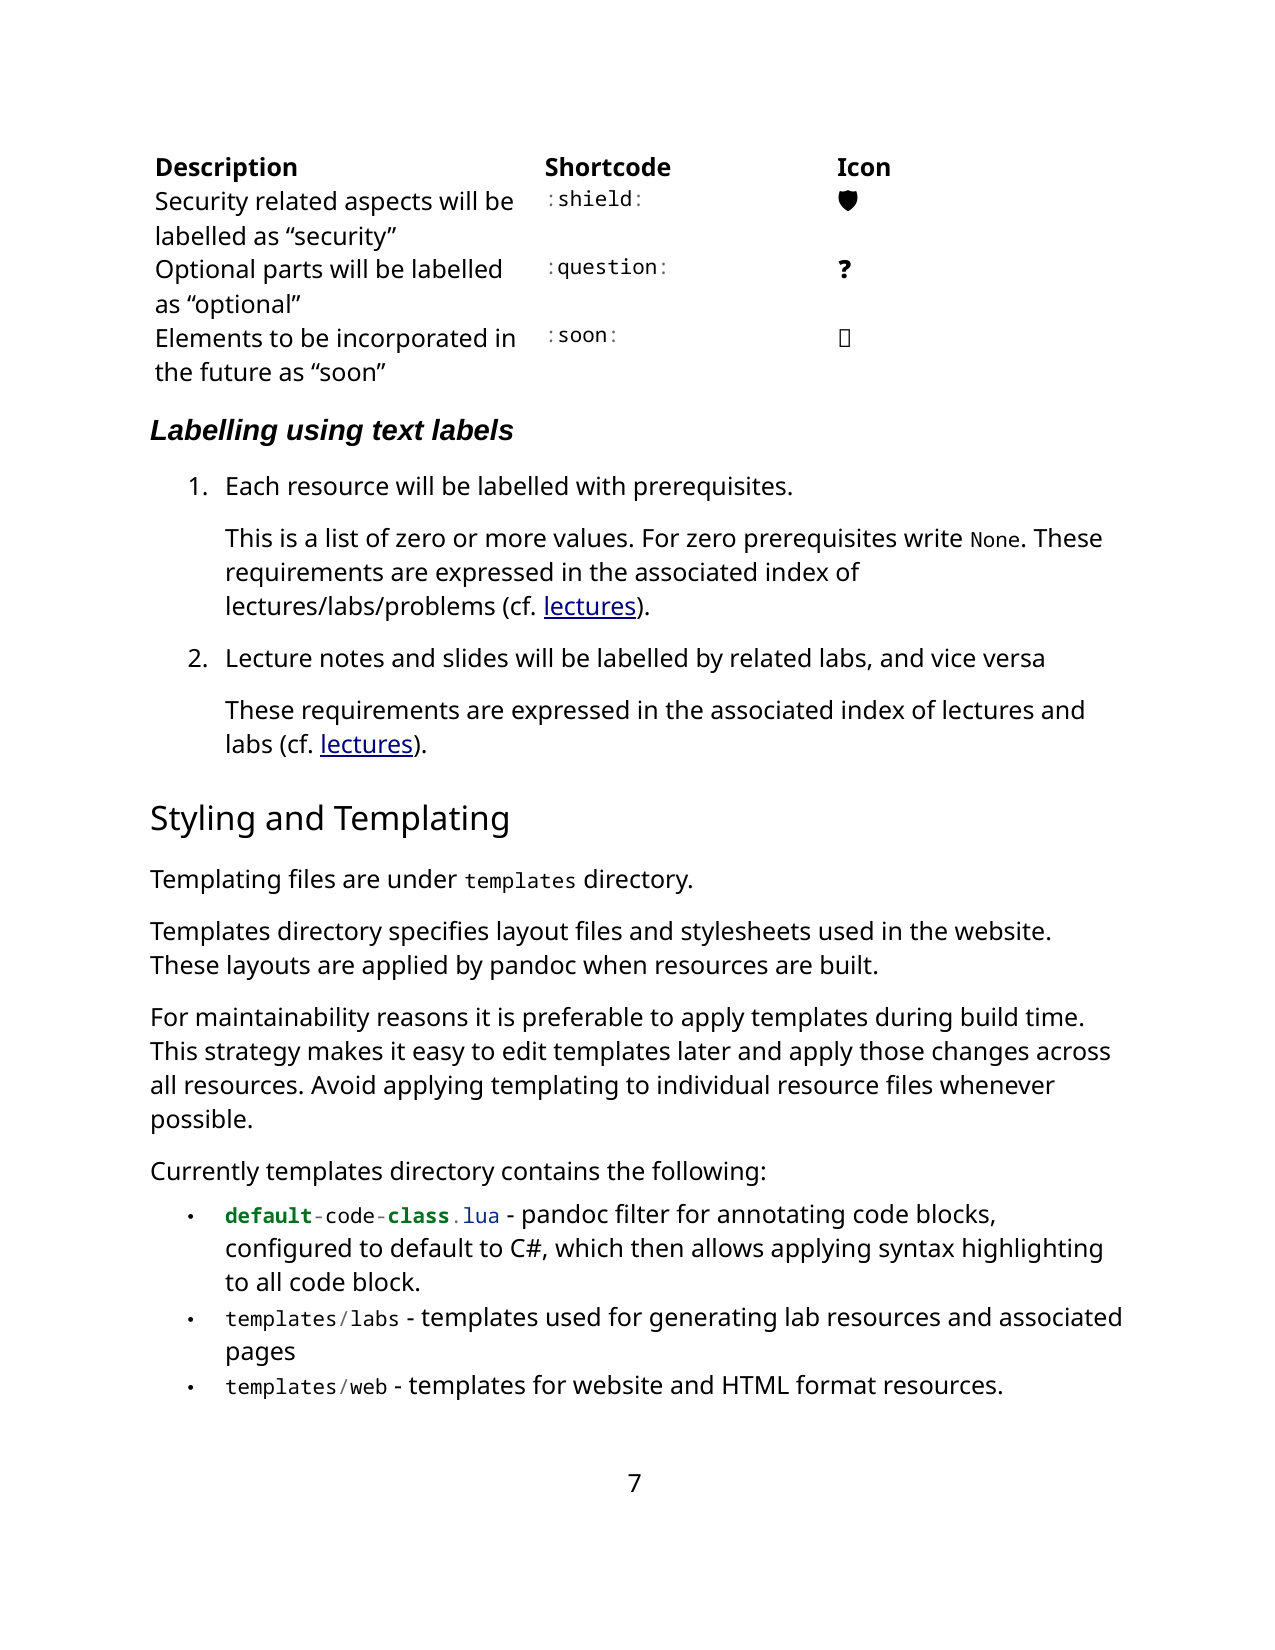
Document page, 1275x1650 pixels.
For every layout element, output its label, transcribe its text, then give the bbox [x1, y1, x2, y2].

text Templating files are under templates directory. [150, 862, 1125, 896]
list Lecture notes and slides will be labelled by related labs, and vice versa [187, 641, 1125, 674]
text Currently templates directory contains the following: [150, 1154, 1125, 1188]
list templates/web - templates for website and HTML format resources. [187, 1367, 1125, 1401]
table_cell 🔜 [833, 320, 1125, 388]
text For maintainability reasons it is preferable to apply templates during build time. This strategy makes it easy to edit templates later and apply those changes across all resources. Avoid applying templating to individual resource files whenever possible. [150, 1000, 1125, 1136]
table_cell 🛡 [833, 184, 1125, 252]
list default-code-class.lua - pandoc filter for annotating code blocks, configured to default to C#, which then allows applying syntax highlighting to all code block. [187, 1197, 1125, 1299]
table_cell Optional parts will be labelled as “optional” [150, 252, 540, 320]
list This is a list of zero or more values. For zero prerequisites write None. These requirements are expressed in the associated index of lectures/labs/problems (cf. lectures). [187, 520, 1125, 623]
table_header Shortcode [540, 150, 832, 184]
list Each resource will be labelled with prerequisites. [187, 468, 1125, 502]
table_cell :soon: [540, 320, 832, 388]
list These requirements are expressed in the associated index of lectures and labs (cf. lectures). [187, 692, 1125, 761]
table_cell :question: [540, 252, 832, 320]
table_header Icon [833, 150, 1125, 184]
table_cell ❓ [833, 252, 1125, 320]
list templates/labs - templates used for generating lab resources and associated pages [187, 1299, 1125, 1367]
subtitle Labelling using text labels [150, 413, 1125, 447]
table_cell Elements to be incorporated in the future as “soon” [150, 320, 540, 388]
subtitle Styling and Templating [150, 794, 1125, 840]
table_header Description [150, 150, 540, 184]
table_cell :shield: [540, 184, 832, 252]
table_cell Security related aspects will be labelled as “security” [150, 184, 540, 252]
text Templates directory specifies layout files and stylesheets used in the website. These layouts are applied by pandoc when resources are built. [150, 914, 1125, 982]
